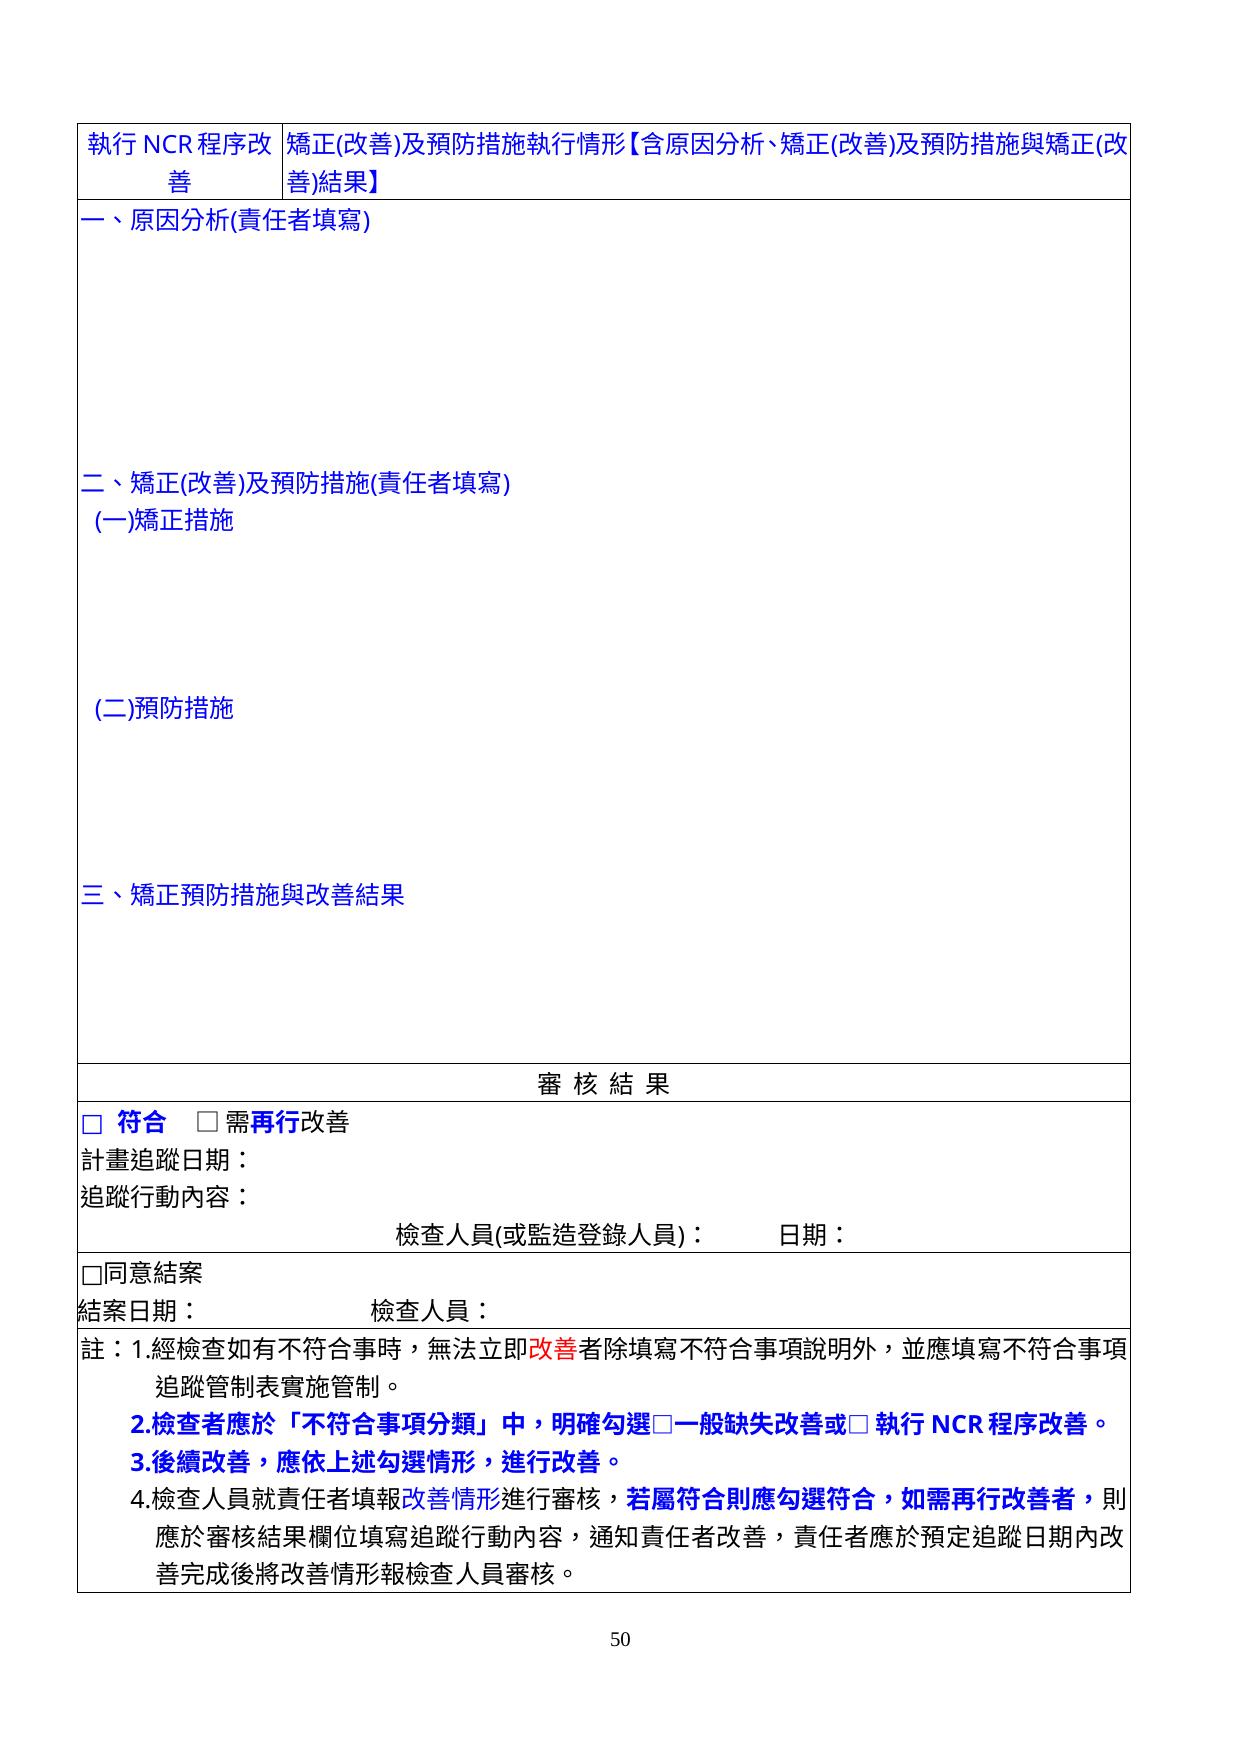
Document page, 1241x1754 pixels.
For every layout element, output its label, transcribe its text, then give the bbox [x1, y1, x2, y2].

table_cell 執行NCR程序改善 [78, 124, 282, 199]
table_cell 一、原因分析(責任者填寫) 二、矯正(改善)及預防措施(責任者填寫) (一)矯正措施 (二)預防措施 三、矯正預防措施與改善結果 [78, 200, 1130, 1062]
table_cell □同意結案 結案日期： 檢查人員： [78, 1253, 1130, 1328]
table_cell 註：1.經檢查如有不符合事時，無法立即改善者除填寫不符合事項說明外，並應填寫不符合事項追蹤管制表實施管制。 2.檢查者應於「不符合事項分類」中，明確勾選□一般缺失改善或□ 執行NCR程序改善。 3.後續改善，應依上述勾選情形，進行改善。 4.檢查人員就責任者填報改善情形進行審核，若屬符合則應勾選符合，如需再行改善者，則應於審核結果欄位填寫追蹤行動內容，通知責任者改善，責任者應於預定追蹤日期內改善完成後將改善情形報檢查人員審核。 [78, 1329, 1130, 1592]
table_cell 審 核 結 果 [78, 1064, 1130, 1101]
table_cell □ 符合 □ 需再行改善 計畫追蹤日期： 追蹤行動內容： 檢查人員(或監造登錄人員)： 日期： [78, 1102, 1130, 1252]
table_cell 矯正(改善)及預防措施執行情形【含原因分析、矯正(改善)及預防措施與矯正(改善)結果】 [283, 124, 1130, 199]
